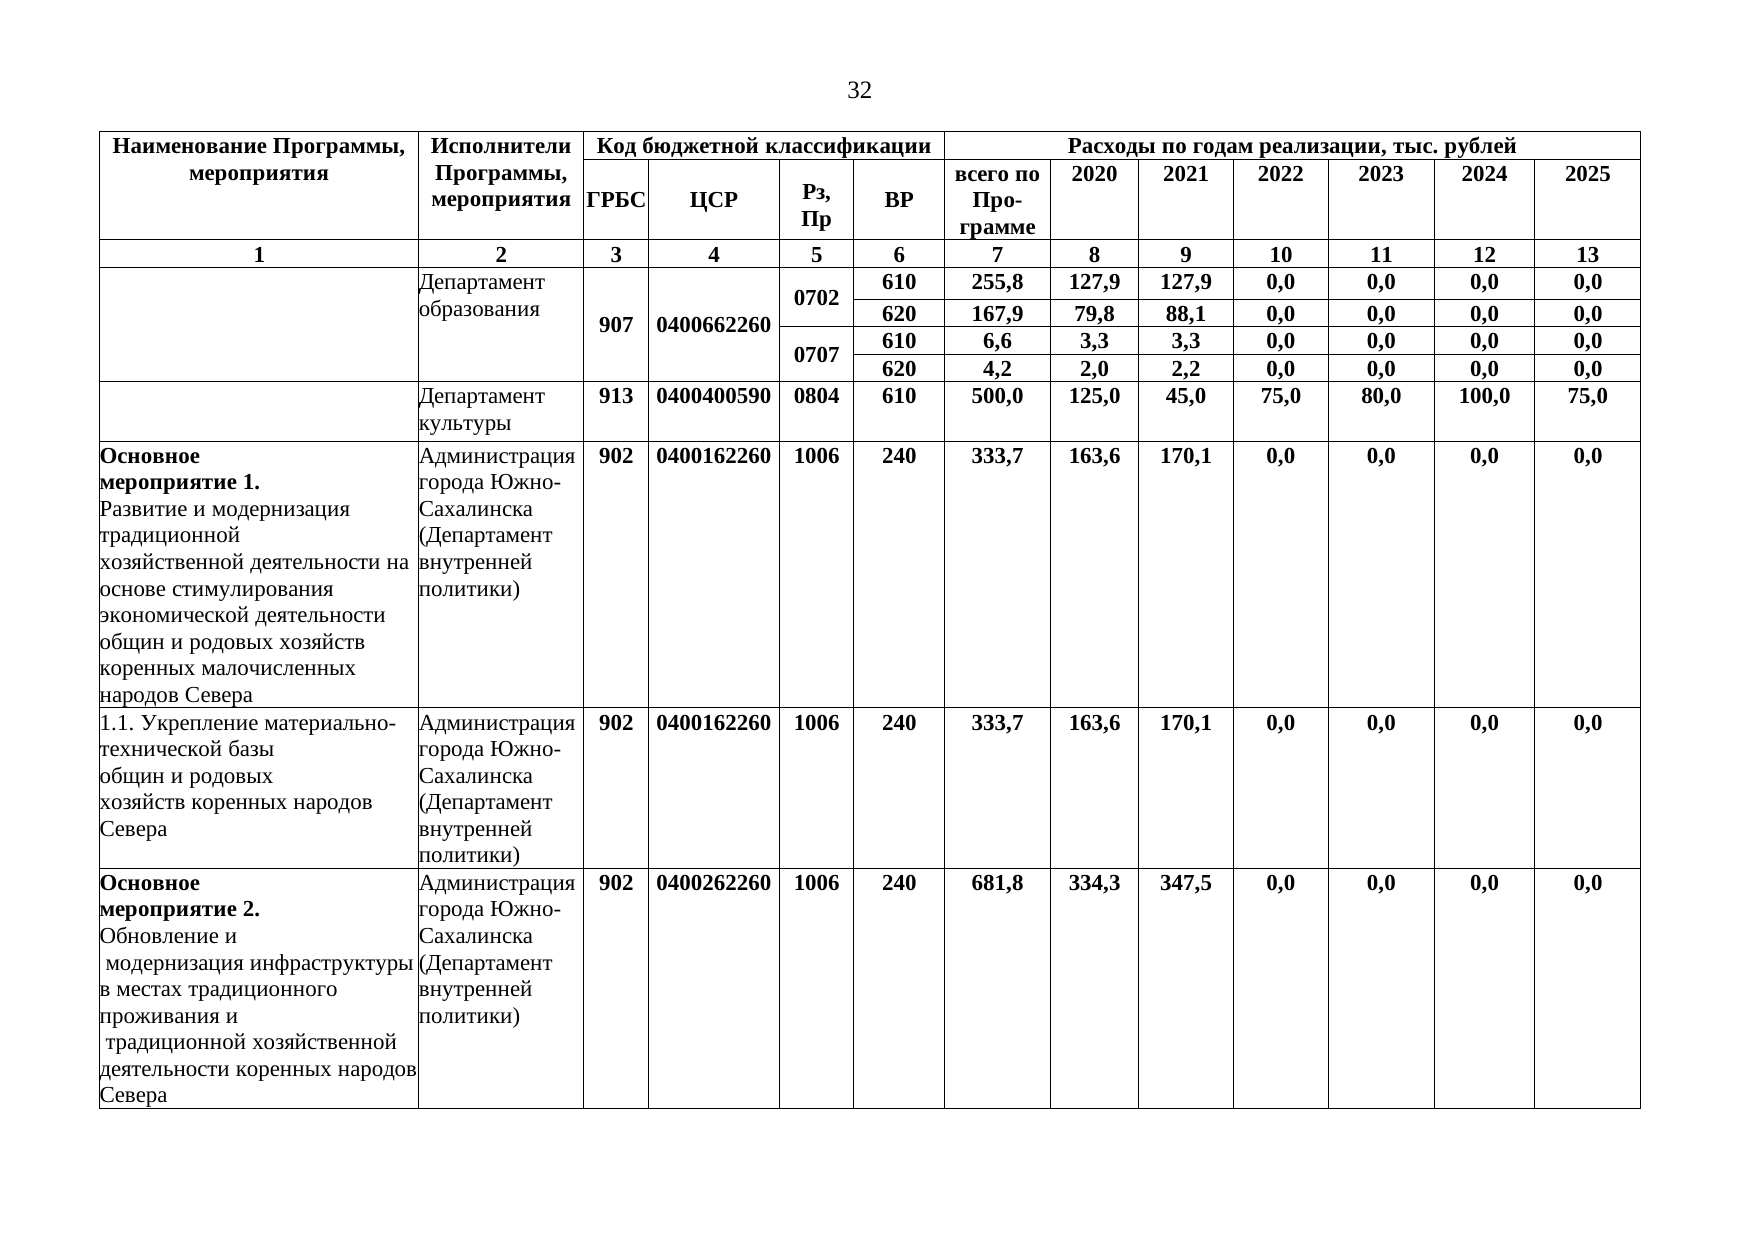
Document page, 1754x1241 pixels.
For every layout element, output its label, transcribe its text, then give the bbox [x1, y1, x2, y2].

table_cell 163,6 [1051, 708, 1138, 868]
table_cell Рз, Пр [780, 160, 853, 239]
table_cell 4 [649, 240, 779, 267]
table_cell 75,0 [1535, 382, 1640, 441]
table_cell 8 [1051, 240, 1138, 267]
table_cell 1 [100, 240, 418, 267]
table_cell Администрация города Южно- Сахалинска (Департамент внутренней политики) [419, 442, 583, 707]
table_cell 9 [1139, 240, 1233, 267]
table_cell 240 [854, 442, 944, 707]
table_cell 0,0 [1435, 300, 1534, 326]
table_cell 0,0 [1234, 869, 1328, 1108]
table_cell Департамент культуры [419, 382, 583, 441]
table_cell 620 [854, 355, 944, 381]
table_cell 0,0 [1329, 300, 1434, 326]
table_cell 610 [854, 268, 944, 298]
table_cell 681,8 [945, 869, 1050, 1108]
table_cell всего по Про-грамме [945, 160, 1050, 239]
table_cell 3,3 [1139, 327, 1233, 354]
table_cell 1006 [780, 869, 853, 1108]
table_cell 0707 [780, 327, 853, 381]
table_cell 0,0 [1329, 869, 1434, 1108]
table_cell Департамент образования [419, 268, 583, 381]
table_cell 2023 [1329, 160, 1434, 239]
table_cell 0,0 [1234, 355, 1328, 381]
table_cell 2025 [1535, 160, 1640, 239]
table_cell 0,0 [1535, 355, 1640, 381]
table_cell Основное мероприятие 1. Развитие и модернизация традиционной хозяйственной деятельности на основе стимулирования экономической деятельности общин и родовых хозяйств коренных малочисленных народов Севера [100, 442, 418, 707]
table_cell 0,0 [1435, 327, 1534, 354]
table_cell 500,0 [945, 382, 1050, 441]
table_cell 170,1 [1139, 442, 1233, 707]
table_cell 127,9 [1139, 268, 1233, 298]
table_cell 240 [854, 869, 944, 1108]
table_cell 0,0 [1329, 355, 1434, 381]
table_cell [100, 382, 418, 441]
table_cell 333,7 [945, 442, 1050, 707]
table_cell ГРБС [584, 160, 648, 239]
table_cell 0400400590 [649, 382, 779, 441]
table_cell [100, 268, 418, 381]
table_cell 334,3 [1051, 869, 1138, 1108]
table_cell 0400162260 [649, 708, 779, 868]
table_cell 0,0 [1329, 268, 1434, 298]
table_cell 12 [1435, 240, 1534, 267]
table_cell 79,8 [1051, 300, 1138, 326]
table_cell 0,0 [1435, 869, 1534, 1108]
table_cell 7 [945, 240, 1050, 267]
table_cell Администрация города Южно- Сахалинска (Департамент внутренней политики) [419, 708, 583, 868]
table_cell 125,0 [1051, 382, 1138, 441]
table_cell 0,0 [1535, 442, 1640, 707]
table_cell 1006 [780, 442, 853, 707]
table_cell 0702 [780, 268, 853, 326]
table_cell 2,0 [1051, 355, 1138, 381]
table_cell 5 [780, 240, 853, 267]
table_cell 0,0 [1234, 708, 1328, 868]
table_cell ЦСР [649, 160, 779, 239]
table_cell 13 [1535, 240, 1640, 267]
table_cell 0804 [780, 382, 853, 441]
table_cell 0400662260 [649, 268, 779, 381]
table_cell 6 [854, 240, 944, 267]
table_cell 6,6 [945, 327, 1050, 354]
table_cell 610 [854, 382, 944, 441]
table_cell 902 [584, 442, 648, 707]
table_cell 255,8 [945, 268, 1050, 298]
table_cell 88,1 [1139, 300, 1233, 326]
table_cell 0,0 [1329, 327, 1434, 354]
table_header Наименование Программы, мероприятия [100, 132, 418, 239]
table_cell 907 [584, 268, 648, 381]
table_cell 2022 [1234, 160, 1328, 239]
table_cell ВР [854, 160, 944, 239]
table_cell 0,0 [1535, 300, 1640, 326]
table_cell 3,3 [1051, 327, 1138, 354]
table_cell 0,0 [1234, 268, 1328, 298]
table_cell Основное мероприятие 2. Обновление и модернизация инфраструктуры в местах традиционного проживания и традиционной хозяйственной деятельности коренных народов Севера [100, 869, 418, 1108]
table_cell 610 [854, 327, 944, 354]
table_cell 80,0 [1329, 382, 1434, 441]
table_cell 4,2 [945, 355, 1050, 381]
table_cell 0,0 [1435, 268, 1534, 298]
table_cell 0,0 [1234, 442, 1328, 707]
table_cell 75,0 [1234, 382, 1328, 441]
table_header Расходы по годам реализации, тыс. рублей [945, 132, 1640, 159]
table_cell 0,0 [1329, 442, 1434, 707]
table_cell 0,0 [1435, 708, 1534, 868]
table_cell 127,9 [1051, 268, 1138, 298]
table_cell 100,0 [1435, 382, 1534, 441]
table_cell 2024 [1435, 160, 1534, 239]
table_cell 0,0 [1535, 708, 1640, 868]
table_cell 0,0 [1535, 869, 1640, 1108]
table_cell 2 [419, 240, 583, 267]
table_cell 1006 [780, 708, 853, 868]
table_cell 167,9 [945, 300, 1050, 326]
table_cell 2021 [1139, 160, 1233, 239]
table_cell 2020 [1051, 160, 1138, 239]
table_header Исполнители Программы, мероприятия [419, 132, 583, 239]
table_cell 163,6 [1051, 442, 1138, 707]
table_cell 3 [584, 240, 648, 267]
table_cell 0,0 [1234, 300, 1328, 326]
table_cell 902 [584, 708, 648, 868]
table_cell 2,2 [1139, 355, 1233, 381]
table_cell 0,0 [1535, 327, 1640, 354]
table_cell 11 [1329, 240, 1434, 267]
table_cell 45,0 [1139, 382, 1233, 441]
table_cell Администрация города Южно- Сахалинска (Департамент внутренней политики) [419, 869, 583, 1108]
table_header Код бюджетной классификации [584, 132, 944, 159]
table_cell 0,0 [1329, 708, 1434, 868]
table_cell 333,7 [945, 708, 1050, 868]
table_cell 0400262260 [649, 869, 779, 1108]
table_cell 0,0 [1435, 355, 1534, 381]
table_cell 170,1 [1139, 708, 1233, 868]
table_cell 902 [584, 869, 648, 1108]
table_cell 10 [1234, 240, 1328, 267]
table_cell 1.1. Укрепление материально-технической базы общин и родовых хозяйств коренных народов Севера [100, 708, 418, 868]
table_cell 0,0 [1435, 442, 1534, 707]
table_cell 0400162260 [649, 442, 779, 707]
table_cell 0,0 [1535, 268, 1640, 298]
table_cell 347,5 [1139, 869, 1233, 1108]
table_cell 620 [854, 300, 944, 326]
table_cell 0,0 [1234, 327, 1328, 354]
table_cell 913 [584, 382, 648, 441]
table_cell 240 [854, 708, 944, 868]
